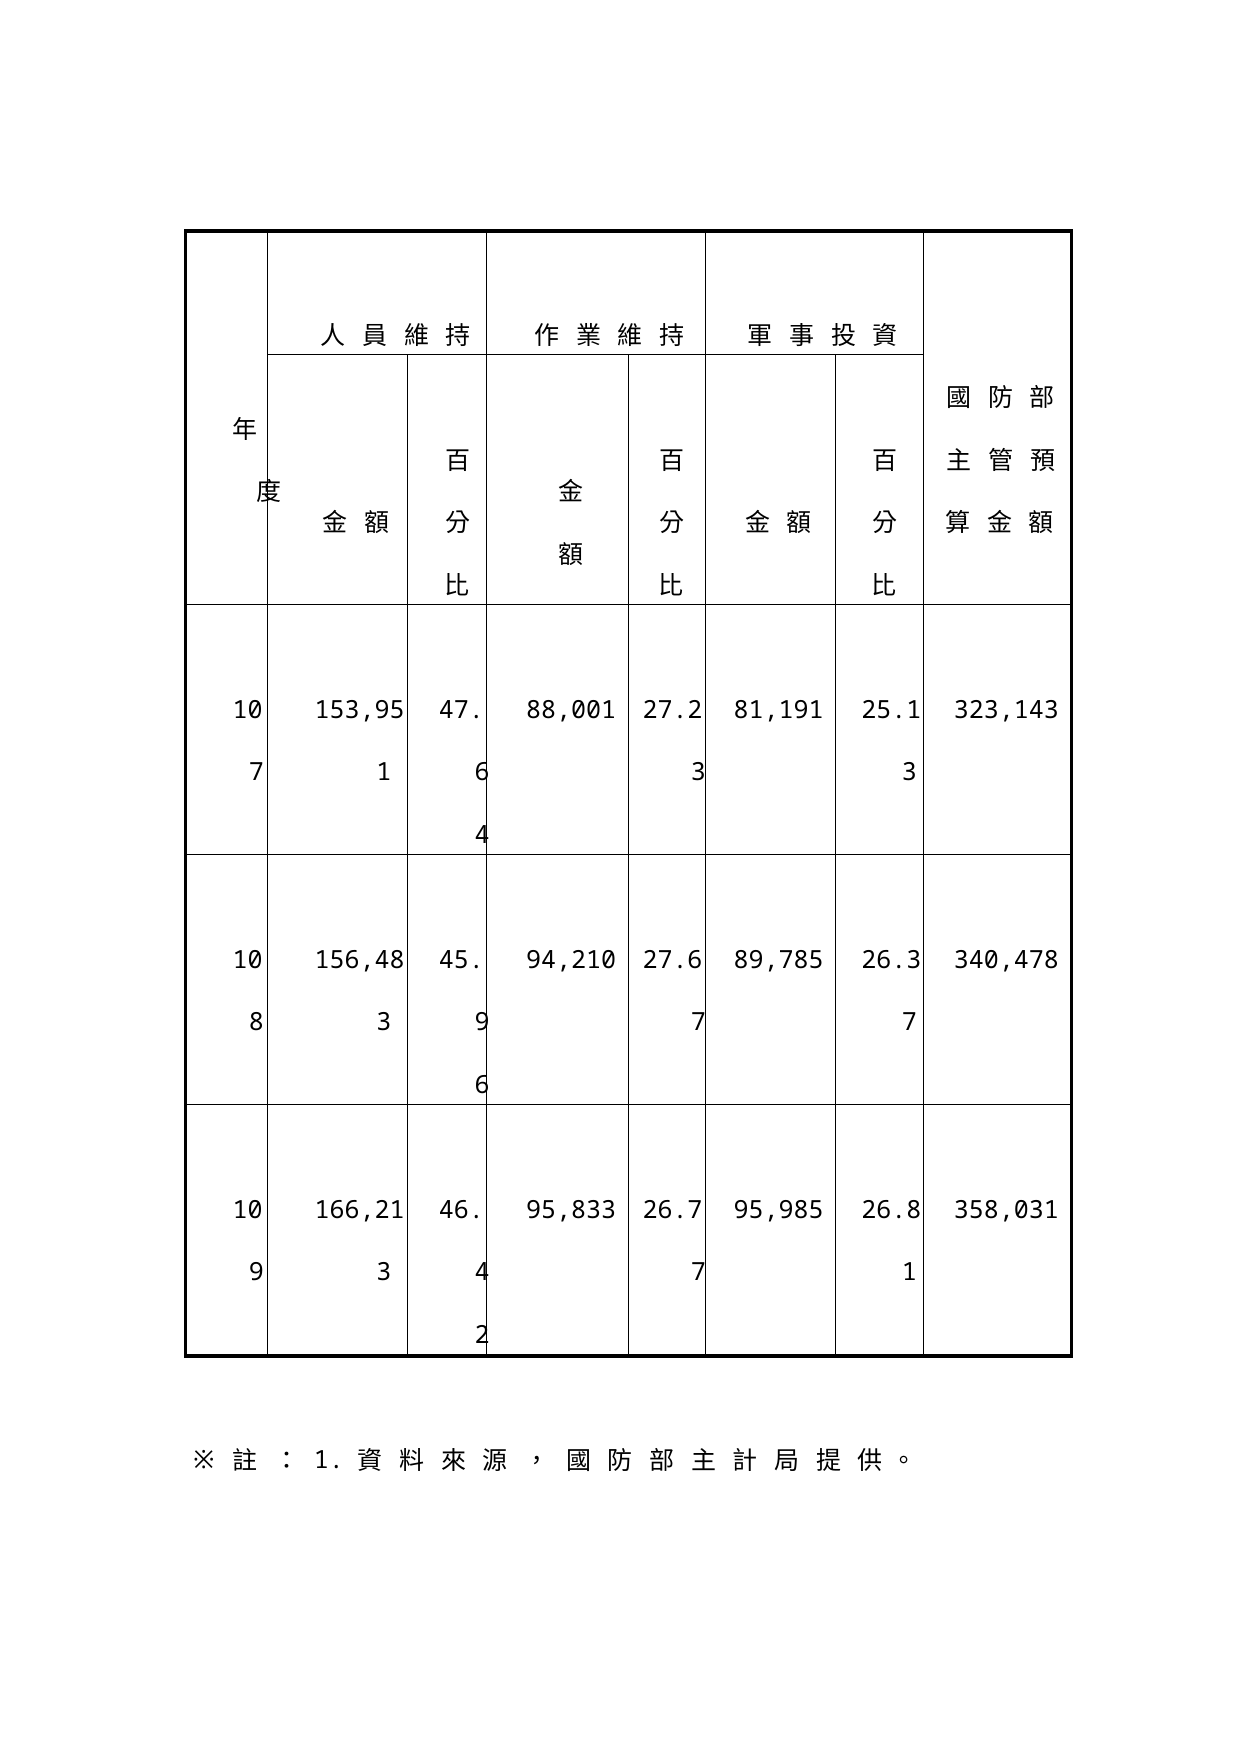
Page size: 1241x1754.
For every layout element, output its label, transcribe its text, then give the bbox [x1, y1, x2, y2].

table_cell 27.67 [629, 855, 705, 1104]
table_cell 156,483 [268, 855, 407, 1104]
table_cell 108 [187, 855, 267, 1104]
table_cell 88,001 [487, 605, 628, 854]
table_cell 153,951 [268, 605, 407, 854]
table_header 作業維持 [487, 233, 705, 354]
table_cell 金 額 [487, 355, 628, 604]
table_cell 47.64 [408, 605, 486, 854]
table_cell 358,031 [924, 1105, 1070, 1354]
table_cell 107 [187, 605, 267, 854]
table_cell 26.37 [836, 855, 923, 1104]
table_header 年度 [187, 233, 267, 604]
table_cell 166,213 [268, 1105, 407, 1354]
text ※註：1.資料來源，國防部主計局提供。 [183, 1417, 1058, 1479]
table_header 軍事投資 [706, 233, 923, 354]
table_cell 金額 [268, 355, 407, 604]
table_cell 45.96 [408, 855, 486, 1104]
table_cell 25.13 [836, 605, 923, 854]
table_cell 金額 [706, 355, 835, 604]
table_cell 95,985 [706, 1105, 835, 1354]
table_cell 百分比 [629, 355, 705, 604]
table_header 人員維持 [268, 233, 486, 354]
table_header 國防部主管預算金額 [924, 233, 1070, 604]
table_cell 百分比 [836, 355, 923, 604]
table_cell 26.77 [629, 1105, 705, 1354]
table_cell 46.42 [408, 1105, 486, 1354]
table_cell 340,478 [924, 855, 1070, 1104]
table_cell 95,833 [487, 1105, 628, 1354]
table_cell 323,143 [924, 605, 1070, 854]
table_cell 89,785 [706, 855, 835, 1104]
table_cell 81,191 [706, 605, 835, 854]
table_cell 百分比 [408, 355, 486, 604]
table_cell 109 [187, 1105, 267, 1354]
table_cell 94,210 [487, 855, 628, 1104]
table_cell 27.23 [629, 605, 705, 854]
table_cell 26.81 [836, 1105, 923, 1354]
